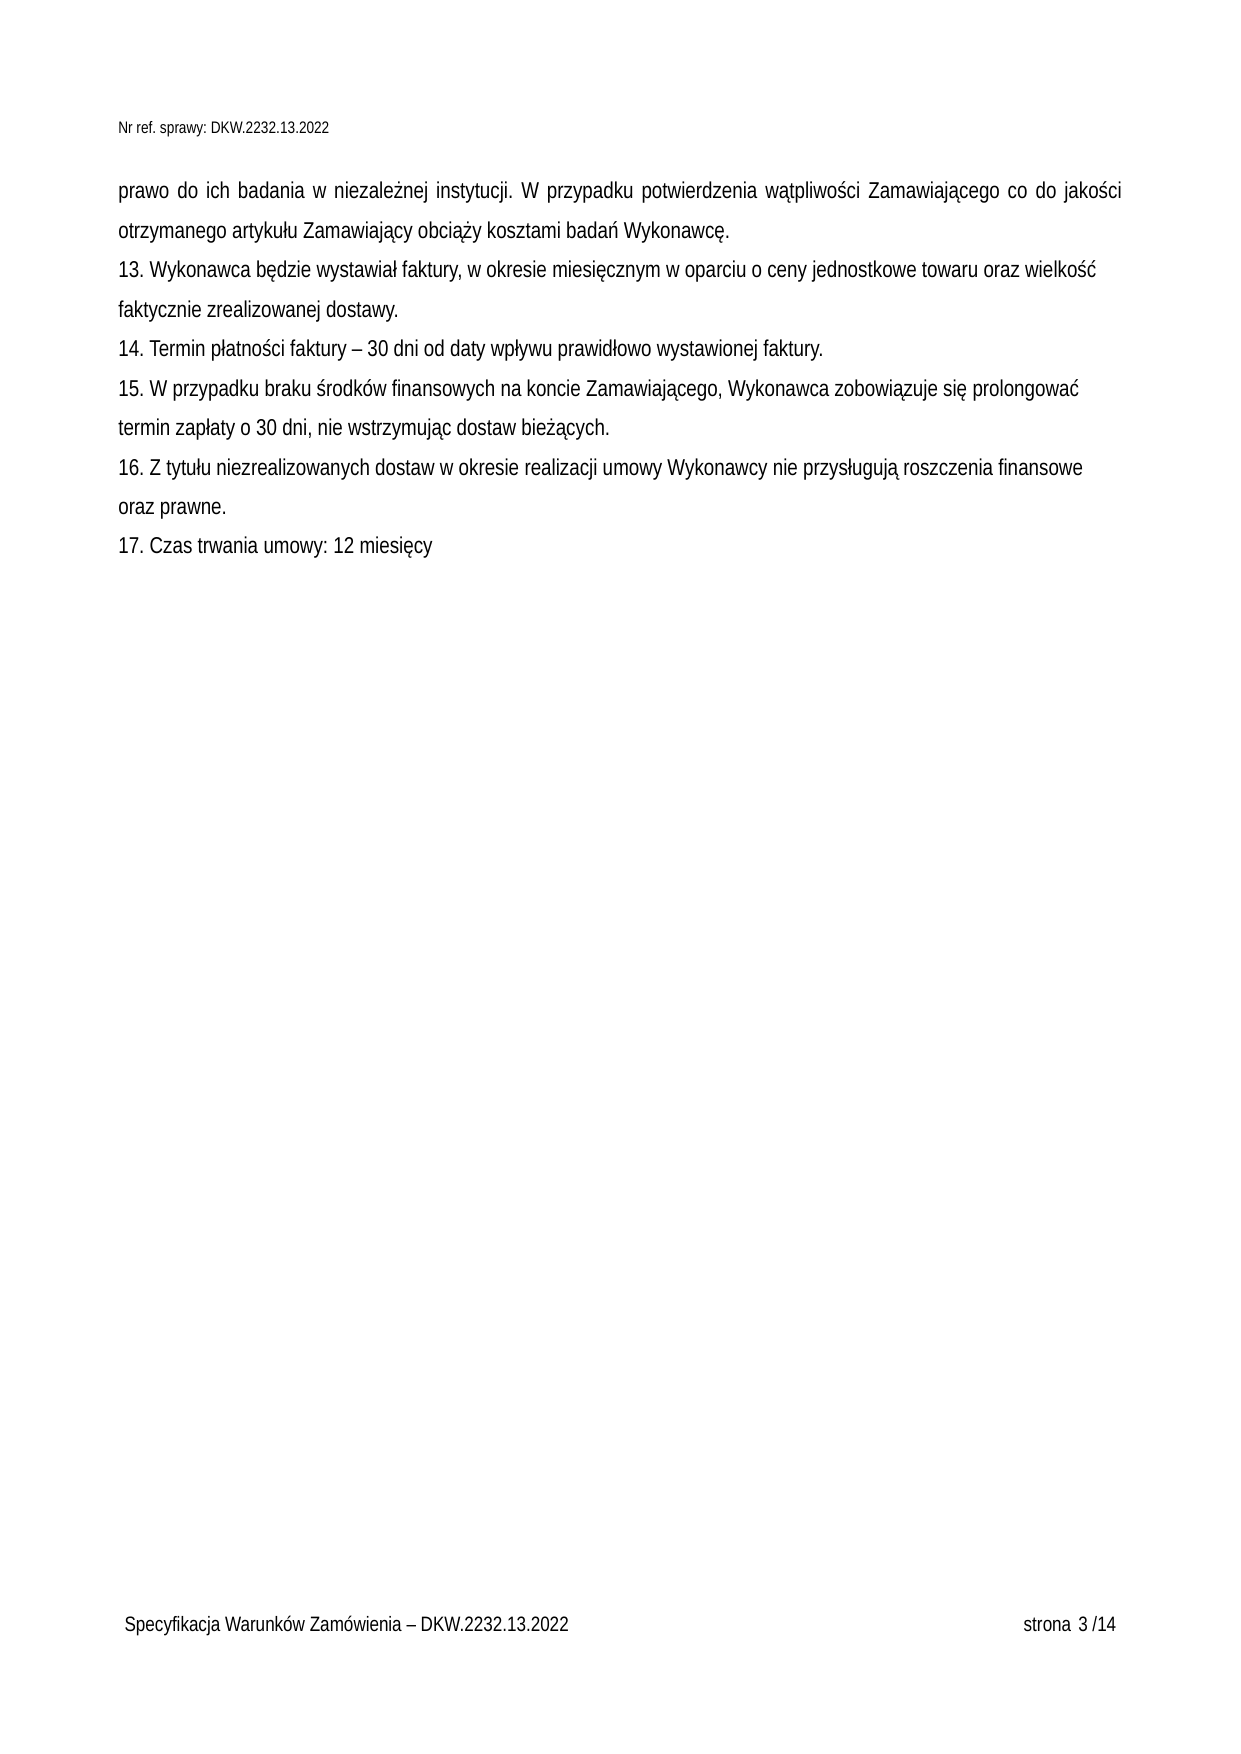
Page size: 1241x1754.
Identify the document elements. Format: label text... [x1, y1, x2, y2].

text prawo do ich badania w niezależnej instytucji. W przypadku potwierdzenia wątpliwości Zamawiającego co do jakości otrzymanego artykułu Zamawiający obciąży kosztami badań Wykonawcę. [118, 177, 1122, 243]
text oraz prawne. [118, 493, 1122, 519]
text 16. Z tytułu niezrealizowanych dostaw w okresie realizacji umowy Wykonawcy nie przysługują roszczenia finansowe [118, 453, 1122, 480]
text 15. W przypadku braku środków finansowych na koncie Zamawiającego, Wykonawca zobowiązuje się prolongować [118, 374, 1122, 401]
text 13. Wykonawca będzie wystawiał faktury, w okresie miesięcznym w oparciu o ceny jednostkowe towaru oraz wielkość [118, 256, 1122, 282]
text 14. Termin płatności faktury – 30 dni od daty wpływu prawidłowo wystawionej faktury. [118, 335, 1122, 361]
text faktycznie zrealizowanej dostawy. [118, 296, 1122, 322]
text 17. Czas trwania umowy: 12 miesięcy [118, 532, 1122, 559]
text termin zapłaty o 30 dni, nie wstrzymując dostaw bieżących. [118, 414, 1122, 440]
